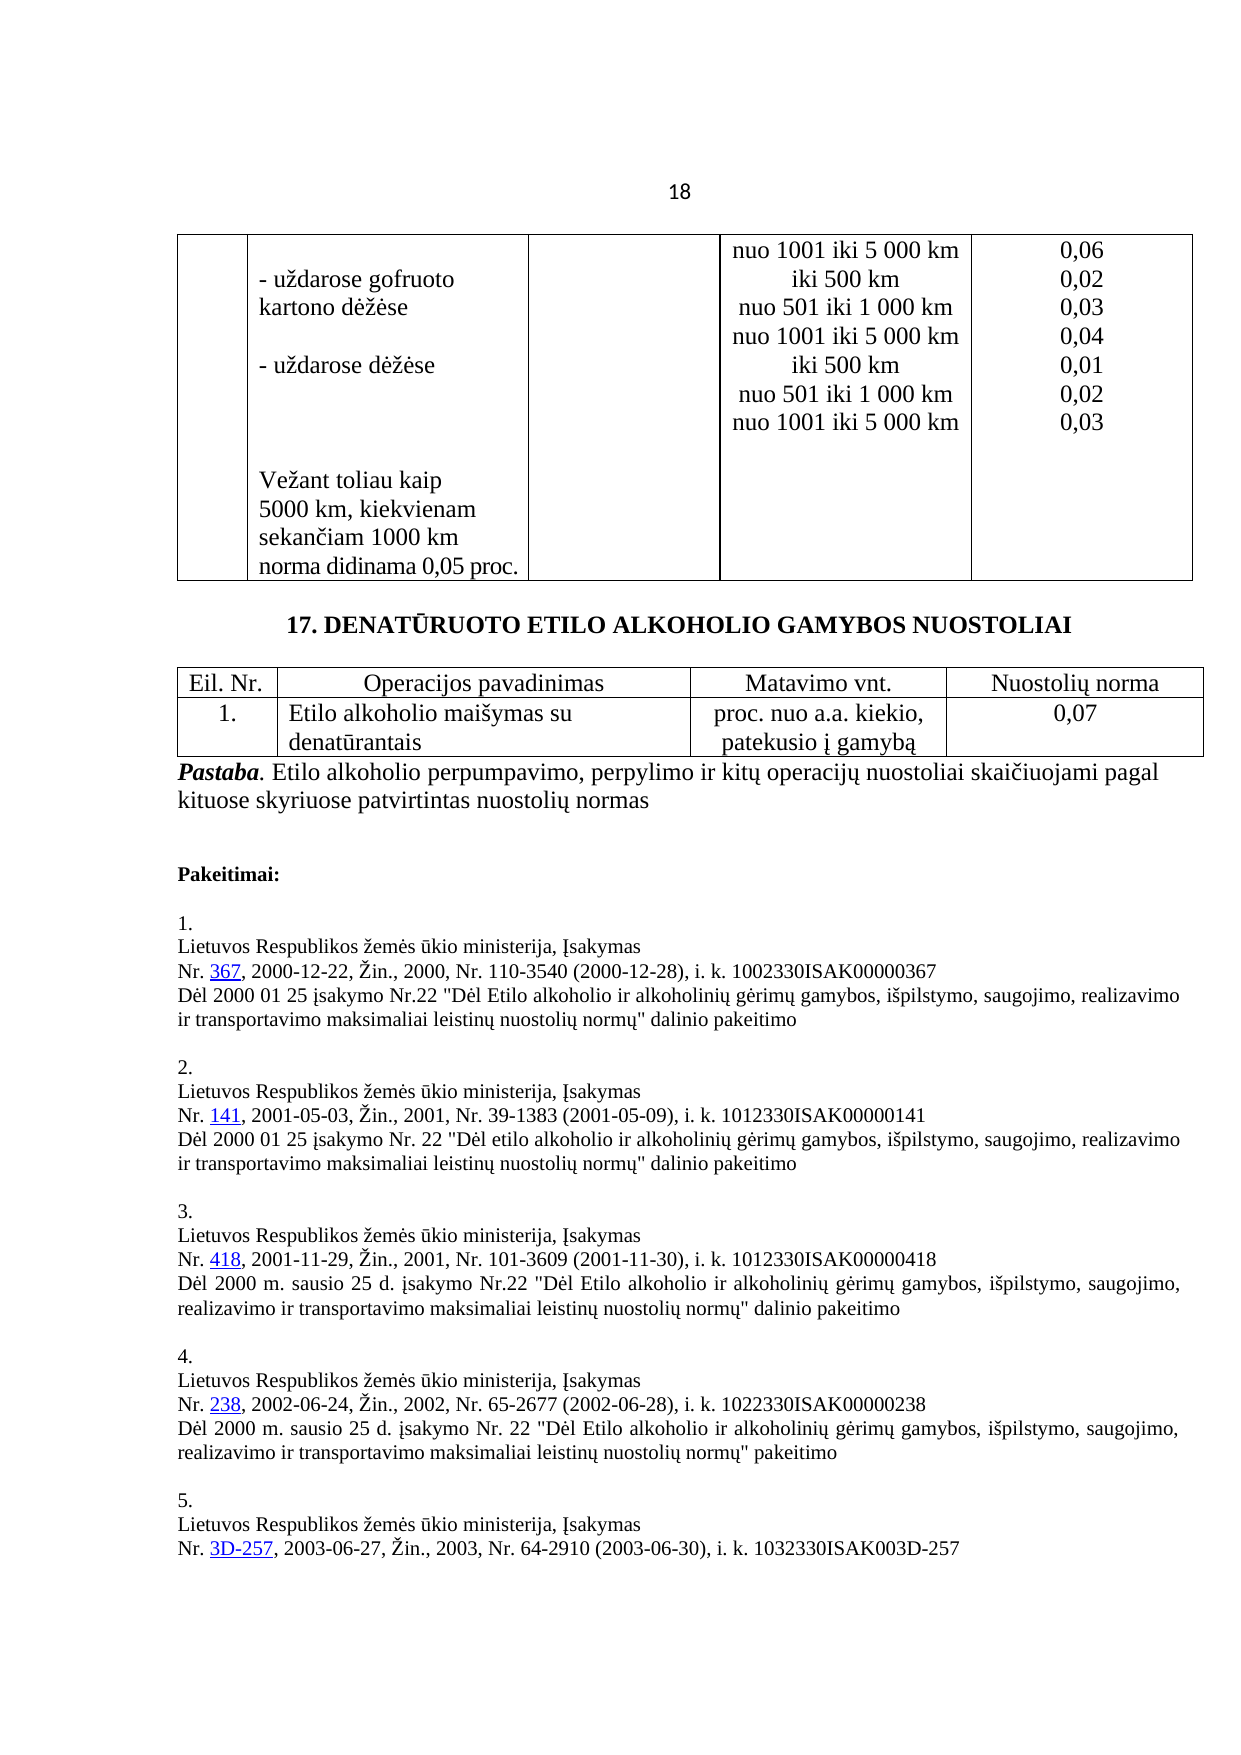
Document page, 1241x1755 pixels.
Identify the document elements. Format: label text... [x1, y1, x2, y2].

text Dėl 2000 m. sausio 25 d. įsakymo Nr. 22 "Dėl Etilo alkoholio ir alkoholinių gėrimų gamybos, išpilstymo, saugojimo, realizavimo ir transportavimo maksimaliai leistinų nuostolių normų" pakeitimo [177, 1416, 1181, 1464]
table_cell Etilo alkoholio maišymas su denatūrantais [278, 698, 690, 756]
text Nr. 141, 2001-05-03, Žin., 2001, Nr. 39-1383 (2001-05-09), i. k. 1012330ISAK00000141 [177, 1103, 1181, 1127]
text 4. [177, 1343, 1181, 1368]
text Pastaba. Etilo alkoholio perpumpavimo, perpylimo ir kitų operacijų nuostoliai skaičiuojami pagal kituose skyriuose patvirtintas nuostolių normas [177, 757, 1181, 814]
text 5. [177, 1488, 1181, 1512]
table_cell - uždarose gofruoto kartono dėžėse - uždarose dėžėse Vežant toliau kaip 5000 km, kiekvienam sekančiam 1000 km norma didinama 0,05 proc. [248, 235, 528, 580]
text Lietuvos Respublikos žemės ūkio ministerija, Įsakymas [177, 1223, 1181, 1247]
table_cell [178, 235, 247, 580]
text Nr. 367, 2000-12-22, Žin., 2000, Nr. 110-3540 (2000-12-28), i. k. 1002330ISAK00000367 [177, 958, 1181, 983]
text Nr. 238, 2002-06-24, Žin., 2002, Nr. 65-2677 (2002-06-28), i. k. 1022330ISAK00000238 [177, 1392, 1181, 1416]
text Lietuvos Respublikos žemės ūkio ministerija, Įsakymas [177, 1368, 1181, 1392]
text 2. [177, 1055, 1181, 1079]
table_cell 0,07 [947, 698, 1203, 756]
text Dėl 2000 m. sausio 25 d. įsakymo Nr.22 "Dėl Etilo alkoholio ir alkoholinių gėrimų gamybos, išpilstymo, saugojimo, realizavimo ir transportavimo maksimaliai leistinų nuostolių normų" dalinio pakeitimo [177, 1271, 1181, 1319]
table_header Operacijos pavadinimas [278, 668, 690, 697]
text 17. DENATŪRUOTO ETILO ALKOHOLIO GAMYBOS NUOSTOLIAI [177, 610, 1181, 638]
text 3. [177, 1199, 1181, 1223]
table_cell 0,06 0,02 0,03 0,04 0,01 0,02 0,03 [972, 235, 1192, 580]
table_header Eil. Nr. [178, 668, 277, 697]
text Lietuvos Respublikos žemės ūkio ministerija, Įsakymas [177, 1512, 1181, 1536]
table_cell proc. nuo a.a. kiekio, patekusio į gamybą [691, 698, 946, 756]
text Dėl 2000 01 25 įsakymo Nr. 22 "Dėl etilo alkoholio ir alkoholinių gėrimų gamybos, išpilstymo, saugojimo, realizavimo ir transportavimo maksimaliai leistinų nuostolių normų" dalinio pakeitimo [177, 1127, 1181, 1175]
table_cell [529, 235, 719, 580]
text Pakeitimai: [177, 862, 1181, 886]
table_header Nuostolių norma [947, 668, 1203, 697]
text Dėl 2000 01 25 įsakymo Nr.22 "Dėl Etilo alkoholio ir alkoholinių gėrimų gamybos, išpilstymo, saugojimo, realizavimo ir transportavimo maksimaliai leistinų nuostolių normų" dalinio pakeitimo [177, 983, 1181, 1031]
table_cell 1. [178, 698, 277, 756]
table_header Matavimo vnt. [691, 668, 946, 697]
text Nr. 418, 2001-11-29, Žin., 2001, Nr. 101-3609 (2001-11-30), i. k. 1012330ISAK00000418 [177, 1247, 1181, 1271]
text Lietuvos Respublikos žemės ūkio ministerija, Įsakymas [177, 1079, 1181, 1103]
text Lietuvos Respublikos žemės ūkio ministerija, Įsakymas [177, 934, 1181, 958]
text Nr. 3D-257, 2003-06-27, Žin., 2003, Nr. 64-2910 (2003-06-30), i. k. 1032330ISAK003D-257 [177, 1536, 1181, 1560]
text 1. [177, 910, 1181, 934]
table_cell nuo 1001 iki 5 000 km iki 500 km nuo 501 iki 1 000 km nuo 1001 iki 5 000 km iki 500 km nuo 501 iki 1 000 km nuo 1001 iki 5 000 km [721, 235, 971, 580]
